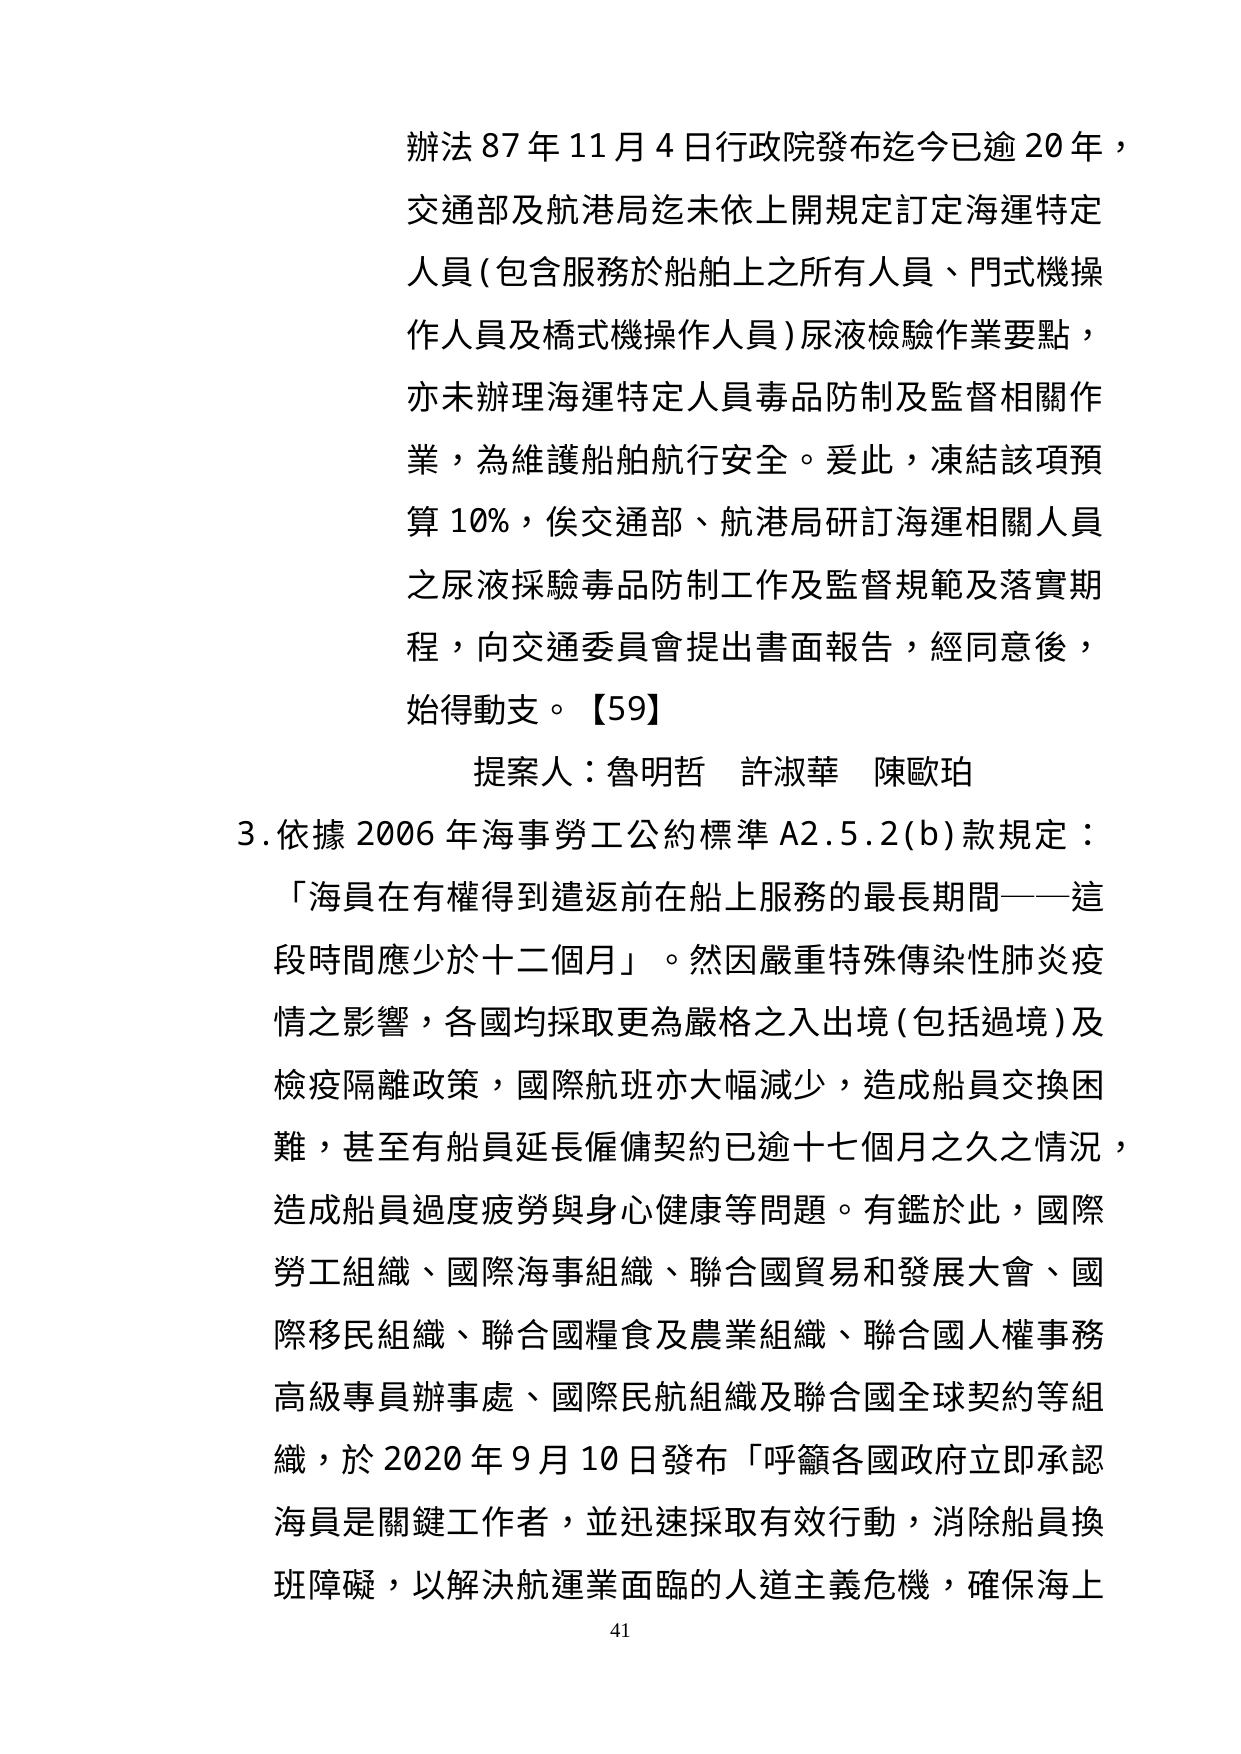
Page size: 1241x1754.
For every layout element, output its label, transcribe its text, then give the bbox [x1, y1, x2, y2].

list 交通部110年度預算案「航政港政業務管理及執行」編列1,073,522千元。經查，交通部於88年3月4日訂頒陸運特定人員尿液採驗實施要點、民用航空局於88年7月15日訂定航空人員尿液採驗作業要點，惟特定人員尿液採驗辦法87年11月4日行政院發布迄今已逾20年，交通部及航港局迄未依上開規定訂定海運特定人員(包含服務於船舶上之所有人員、門式機操作人員及橋式機操作人員)尿液檢驗作業要點，亦未辦理海運特定人員毒品防制及監督相關作業，為維護船舶航行安全。爰此，凍結該項預算10%，俟交通部、航港局研訂海運相關人員之尿液採驗毒品防制工作及監督規範及落實期程，向交通委員會提出書面報告，經同意後，始得動支。【59】 [336, 103, 1104, 728]
list 依據2006年海事勞工公約標準A2.5.2(b)款規定：「海員在有權得到遣返前在船上服務的最長期間──這段時間應少於十二個月」。然因嚴重特殊傳染性肺炎疫情之影響，各國均採取更為嚴格之入出境(包括過境)及檢疫隔離政策，國際航班亦大幅減少，造成船員交換困難，甚至有船員延長僱傭契約已逾十七個月之久之情況，造成船員過度疲勞與身心健康等問題。有鑑於此，國際勞工組織、國際海事組織、聯合國貿易和發展大會、國際移民組織、聯合國糧食及農業組織、聯合國人權事務高級專員辦事處、國際民航組織及聯合國全球契約等組織，於2020年9月10日發布「呼籲各國政府立即承認海員是關鍵工作者，並迅速採取有效行動，消除船員換班障礙，以解決航運業面臨的人道主義危機，確保海上安全，促進疫情下經濟的復甦」之聯合聲明，呼籲各國政府採取相關措施。 [236, 791, 1104, 1603]
text 提案人：魯明哲 許淑華 陳歐珀 [473, 728, 1117, 791]
